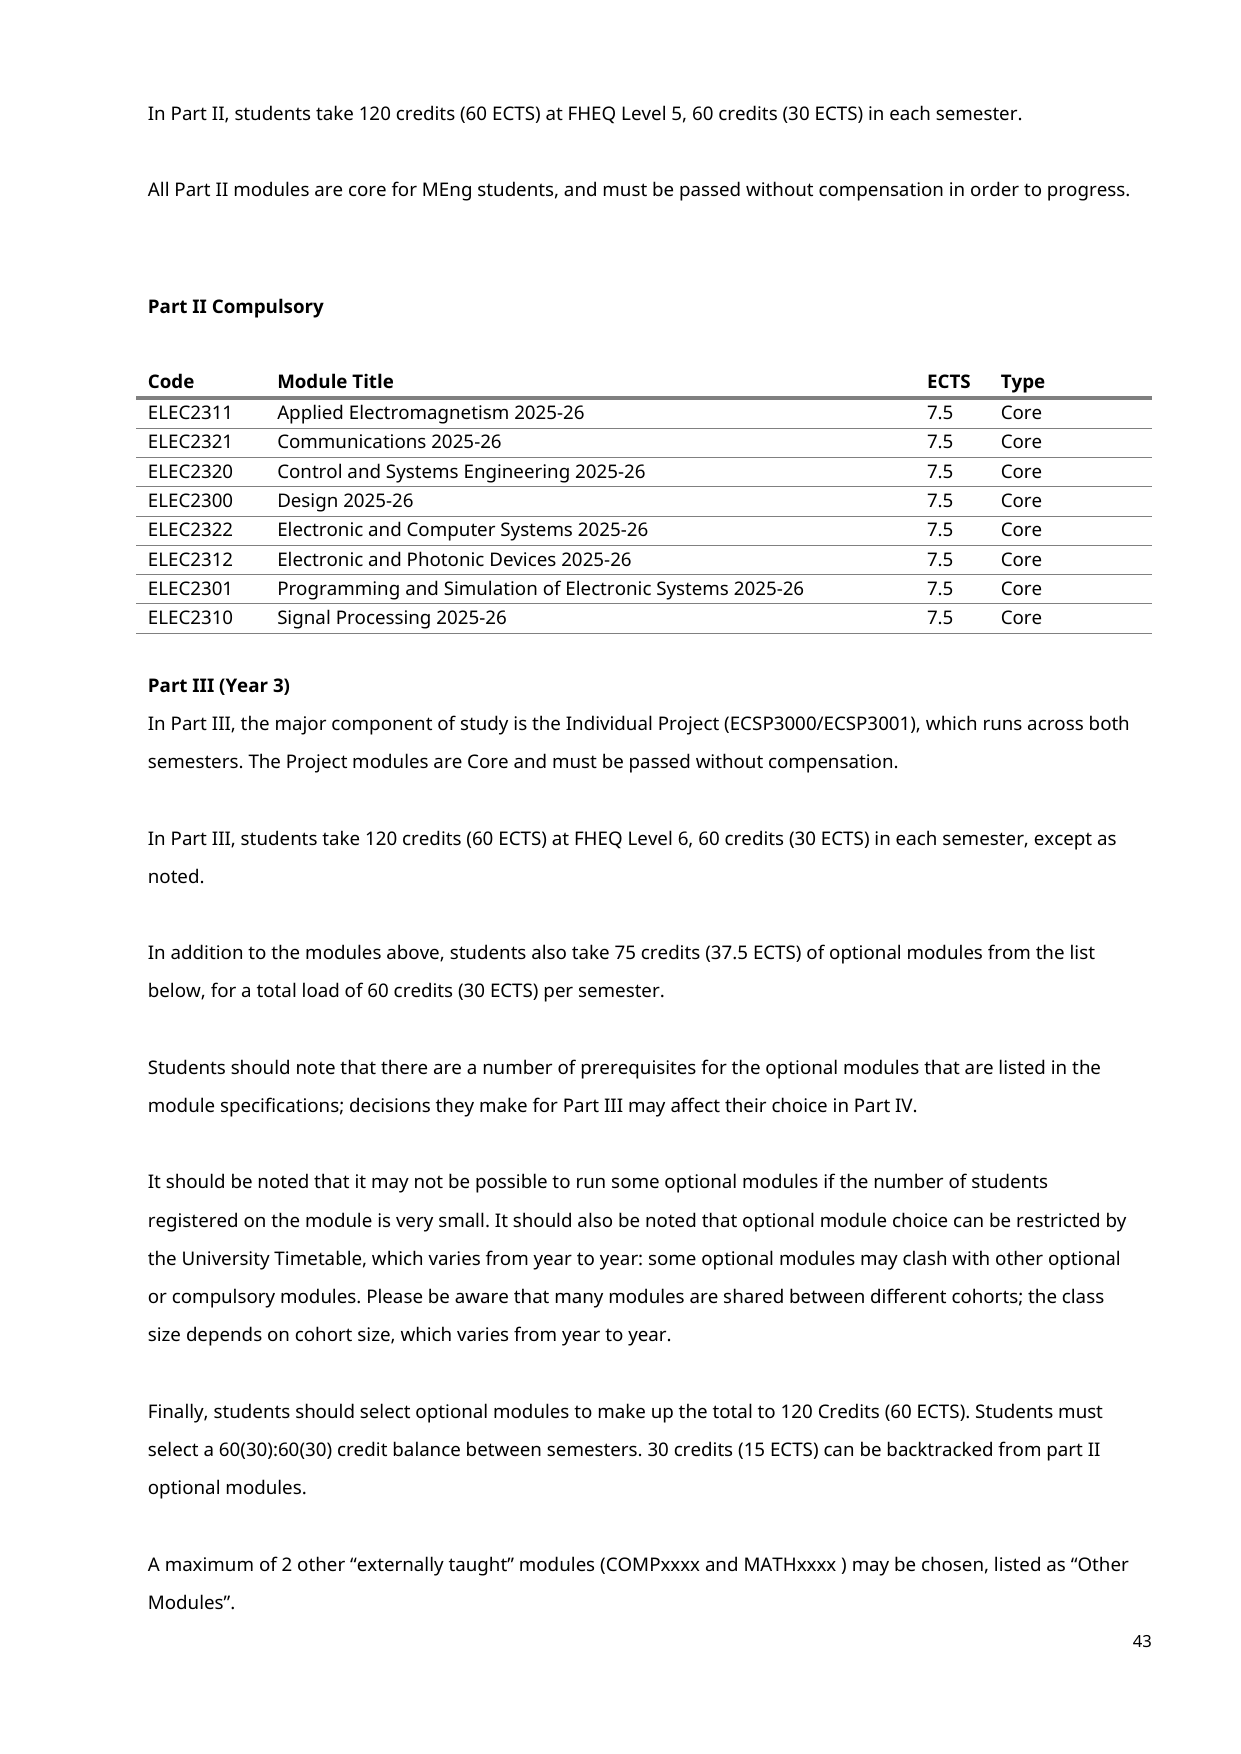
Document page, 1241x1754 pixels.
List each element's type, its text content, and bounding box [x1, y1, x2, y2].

table_cell ECTS [916, 368, 989, 396]
table_cell Signal Processing 2025-26 [266, 604, 916, 633]
table_cell 7.5 [916, 604, 989, 633]
table_cell ELEC2301 [136, 575, 266, 603]
table_cell Core [989, 429, 1152, 457]
table_cell Core [989, 546, 1152, 574]
table_cell Part III (Year 3) In Part III, the major component of study is the Individual Project (ECSP3000/ECSP3001), which runs across both semesters. The Project modules are Core and must be passed without compensation. In Part III, students take 120 credits (60 ECTS) at FHEQ Level 6, 60 credits (30 ECTS) in each semester, except as noted. In addition to the modules above, students also take 75 credits (37.5 ECTS) of optional modules from the list below, for a total load of 60 credits (30 ECTS) per semester. Students should note that there are a number of prerequisites for the optional modules that are listed in the module specifications; decisions they make for Part III may affect their choice in Part IV. It should be noted that it may not be possible to run some optional modules if the number of students registered on the module is very small. It should also be noted that optional module choice can be restricted by the University Timetable, which varies from year to year: some optional modules may clash with other optional or compulsory modules. Please be aware that many modules are shared between different cohorts; the class size depends on cohort size, which varies from year to year. Finally, students should select optional modules to make up the total to 120 Credits (60 ECTS). Students must select a 60(30):60(30) credit balance between semesters. 30 credits (15 ECTS) can be backtracked from part II optional modules. A maximum of 2 other “externally taught” modules (COMPxxxx and MATHxxxx ) may be chosen, listed as “Other Modules”. [136, 634, 1152, 1615]
table_cell ELEC2322 [136, 517, 266, 545]
table_cell Module Title [266, 368, 916, 396]
table_cell Core [989, 517, 1152, 545]
table_cell 7.5 [916, 429, 989, 457]
table_cell ELEC2310 [136, 604, 266, 633]
table_cell ELEC2300 [136, 487, 266, 516]
table_cell Type [989, 368, 1152, 396]
table_cell Control and Systems Engineering 2025-26 [266, 458, 916, 486]
table_cell ELEC2312 [136, 546, 266, 574]
table_cell ELEC2321 [136, 429, 266, 457]
table_cell Electronic and Photonic Devices 2025-26 [266, 546, 916, 574]
table_cell Programming and Simulation of Electronic Systems 2025-26 [266, 575, 916, 603]
table_cell Core [989, 575, 1152, 603]
table_cell 7.5 [916, 458, 989, 486]
table_cell Core [989, 458, 1152, 486]
table_cell Core [989, 487, 1152, 516]
table_cell Code [136, 368, 266, 396]
table_cell Communications 2025-26 [266, 429, 916, 457]
table_cell Electronic and Computer Systems 2025-26 [266, 517, 916, 545]
table_cell 7.5 [916, 400, 989, 428]
table_cell ELEC2311 [136, 400, 266, 428]
table_cell Core [989, 604, 1152, 633]
table_cell 7.5 [916, 517, 989, 545]
table_cell Core [989, 400, 1152, 428]
table_cell 7.5 [916, 487, 989, 516]
table_cell Design 2025-26 [266, 487, 916, 516]
table_cell ELEC2320 [136, 458, 266, 486]
table_cell Applied Electromagnetism 2025-26 [266, 400, 916, 428]
table_cell 7.5 [916, 575, 989, 603]
table_cell 7.5 [916, 546, 989, 574]
table_cell In Part II, students take 120 credits (60 ECTS) at FHEQ Level 5, 60 credits (30 ECTS) in each semester. All Part II modules are core for MEng students, and must be passed without compensation in order to progress. [136, 99, 1152, 255]
table_cell Part II Compulsory [136, 255, 1152, 368]
